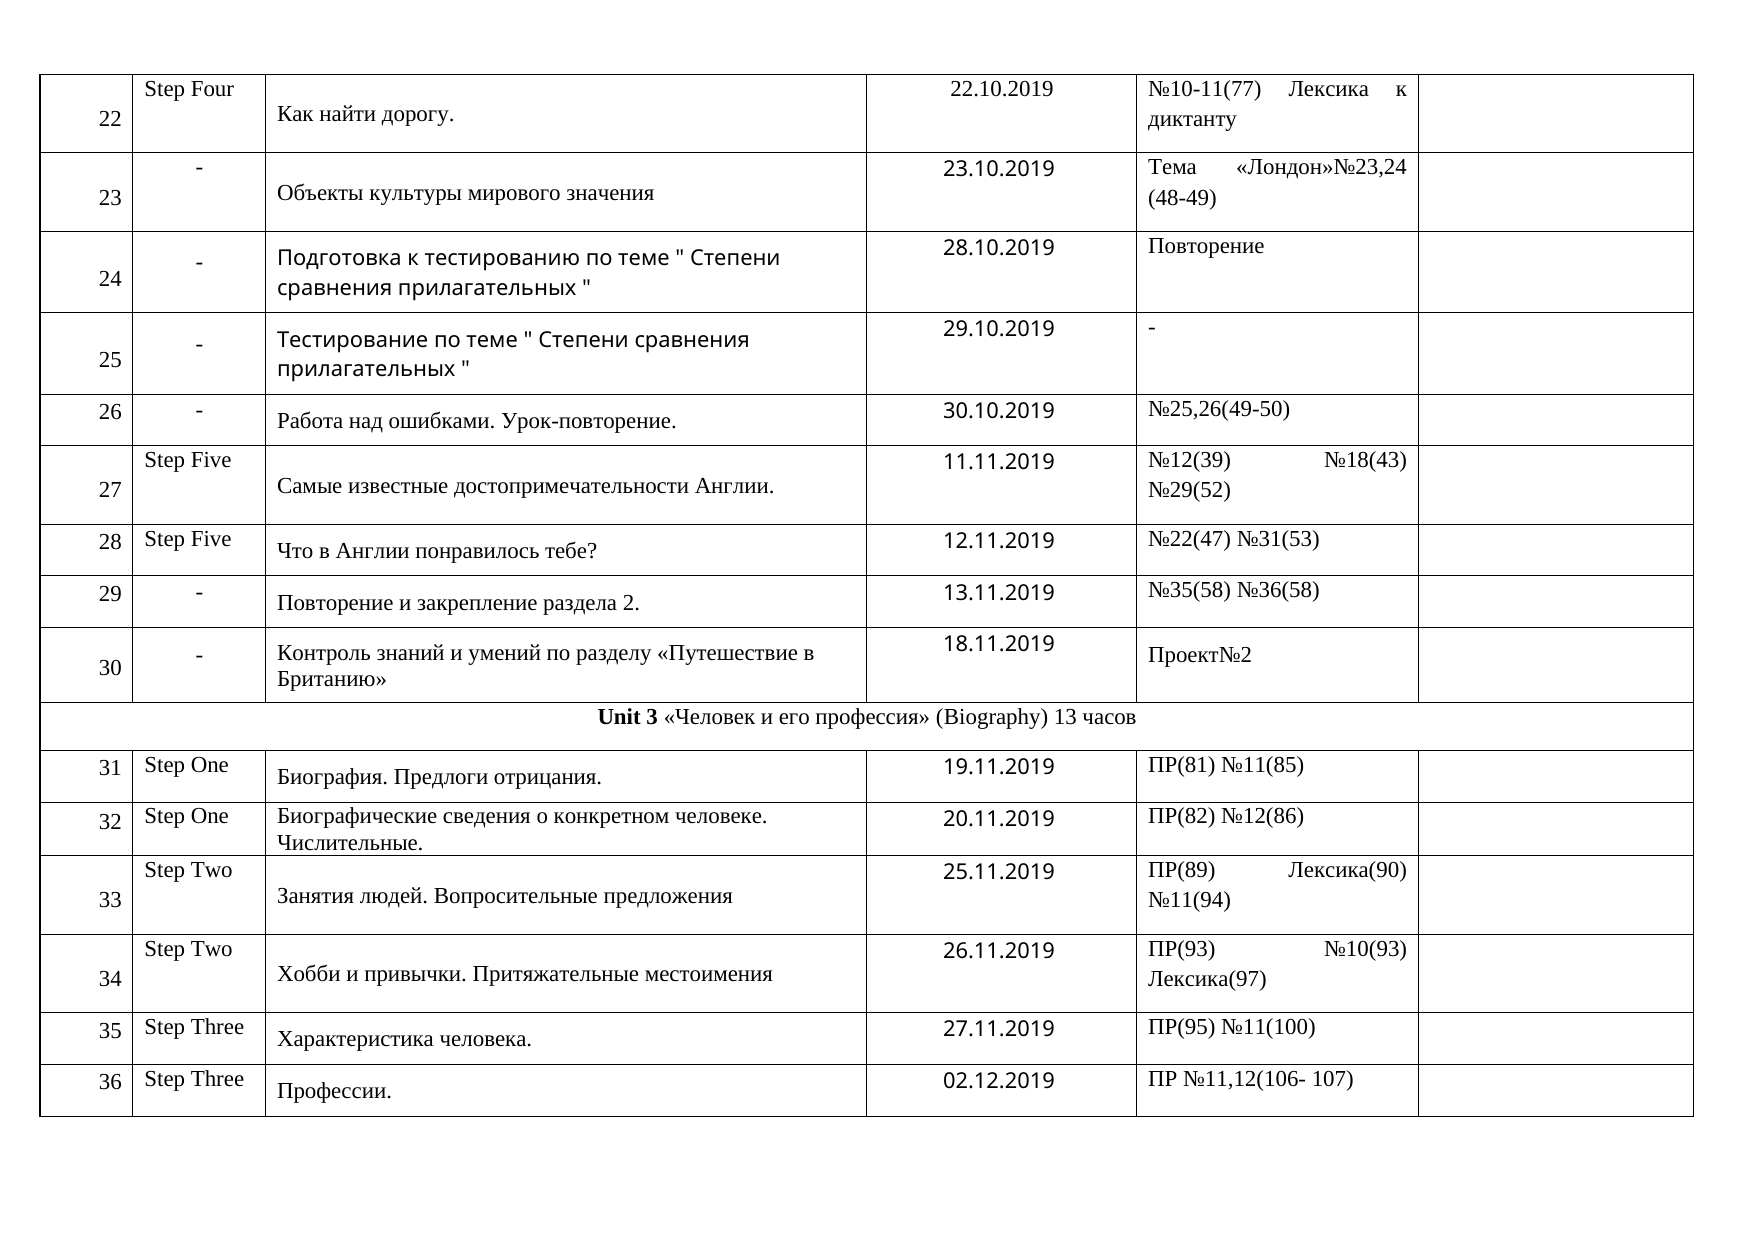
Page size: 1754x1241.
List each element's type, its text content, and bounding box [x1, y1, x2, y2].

table_cell Как найти дорогу. [266, 75, 866, 152]
table_cell Step Four [133, 75, 265, 152]
table_cell 22.10.2019 [867, 75, 1136, 152]
table_cell [1419, 75, 1693, 152]
table_cell №22(47) №31(53) [1137, 525, 1418, 575]
table_cell 11.11.2019 [867, 446, 1136, 524]
table_cell Что в Англии понравилось тебе? [266, 525, 866, 575]
table_cell 27.11.2019 [867, 1013, 1136, 1064]
table_cell Повторение [1137, 232, 1418, 312]
table_cell 34 [41, 935, 132, 1012]
table_cell Подготовка к тестированию по теме " Степени сравнения прилагательных " [266, 232, 866, 312]
table_cell 29.10.2019 [867, 313, 1136, 394]
table_cell 27 [41, 446, 132, 524]
table_cell 12.11.2019 [867, 525, 1136, 575]
table_cell 35 [41, 1013, 132, 1064]
table_cell ПР(82) №12(86) [1137, 803, 1418, 855]
table_cell Step Three [133, 1013, 265, 1064]
table_cell Биография. Предлоги отрицания. [266, 751, 866, 802]
table_cell ПР(95) №11(100) [1137, 1013, 1418, 1064]
table_cell [1419, 1013, 1693, 1064]
table_cell Step Two [133, 935, 265, 1012]
table_cell ПР(93) №10(93) Лексика(97) [1137, 935, 1418, 1012]
table_cell Контроль знаний и умений по разделу «Путешествие в Британию» [266, 628, 866, 702]
table_cell Хобби и привычки. Притяжательные местоимения [266, 935, 866, 1012]
table_cell Проект№2 [1137, 628, 1418, 702]
table_cell Step Five [133, 525, 265, 575]
table_cell [1419, 153, 1693, 231]
table_cell [1419, 1065, 1693, 1116]
table_cell Работа над ошибками. Урок-повторение. [266, 395, 866, 445]
table_cell 13.11.2019 [867, 576, 1136, 627]
table_cell [1419, 446, 1693, 524]
table_cell Самые известные достопримечательности Англии. [266, 446, 866, 524]
table_cell №12(39) №18(43) №29(52) [1137, 446, 1418, 524]
table_cell [1419, 395, 1693, 445]
table_cell 30 [41, 628, 132, 702]
table_cell [1419, 856, 1693, 934]
table_cell №25,26(49-50) [1137, 395, 1418, 445]
table_cell - [133, 313, 265, 394]
table_cell Step Five [133, 446, 265, 524]
table_cell 30.10.2019 [867, 395, 1136, 445]
table_cell [1419, 935, 1693, 1012]
table_cell ПР(81) №11(85) [1137, 751, 1418, 802]
table_cell [1419, 232, 1693, 312]
table_cell ПР(89) Лексика(90) №11(94) [1137, 856, 1418, 934]
table_cell 20.11.2019 [867, 803, 1136, 855]
table_cell 23 [41, 153, 132, 231]
table_cell Объекты культуры мирового значения [266, 153, 866, 231]
table_cell №35(58) №36(58) [1137, 576, 1418, 627]
table_cell 33 [41, 856, 132, 934]
table_cell Биографические сведения о конкретном человеке. Числительные. [266, 803, 866, 855]
table_cell 31 [41, 751, 132, 802]
table_cell - [1137, 313, 1418, 394]
table_cell [1419, 525, 1693, 575]
table_cell 23.10.2019 [867, 153, 1136, 231]
table_cell 24 [41, 232, 132, 312]
table_cell Step Two [133, 856, 265, 934]
table_cell Тестирование по теме " Степени сравнения прилагательных " [266, 313, 866, 394]
table_cell 28.10.2019 [867, 232, 1136, 312]
table_cell 25 [41, 313, 132, 394]
table_cell 32 [41, 803, 132, 855]
table_cell Step Three [133, 1065, 265, 1116]
table_cell 36 [41, 1065, 132, 1116]
table_cell Step One [133, 803, 265, 855]
table_cell ПР №11,12(106- 107) [1137, 1065, 1418, 1116]
table_cell Тема «Лондон»№23,24 (48-49) [1137, 153, 1418, 231]
table_cell [1419, 576, 1693, 627]
table_cell 28 [41, 525, 132, 575]
table_cell [1419, 803, 1693, 855]
table_cell - [133, 576, 265, 627]
table_cell - [133, 153, 265, 231]
table_cell [1419, 628, 1693, 702]
table_cell - [133, 395, 265, 445]
table_cell 29 [41, 576, 132, 627]
table_cell - [133, 232, 265, 312]
table_cell 22 [41, 75, 132, 152]
table_cell 19.11.2019 [867, 751, 1136, 802]
table_cell №10-11(77) Лексика к диктанту [1137, 75, 1418, 152]
table_cell 18.11.2019 [867, 628, 1136, 702]
table_cell 02.12.2019 [867, 1065, 1136, 1116]
table_cell Повторение и закрепление раздела 2. [266, 576, 866, 627]
table_cell Характеристика человека. [266, 1013, 866, 1064]
table_cell Step One [133, 751, 265, 802]
table_cell 26.11.2019 [867, 935, 1136, 1012]
table_cell Unit 3 «Человек и его профессия» (Biography) 13 часов [41, 703, 1693, 750]
table_cell Занятия людей. Вопросительные предложения [266, 856, 866, 934]
table_cell [1419, 751, 1693, 802]
table_cell 26 [41, 395, 132, 445]
table_cell 25.11.2019 [867, 856, 1136, 934]
table_cell - [133, 628, 265, 702]
table_cell [1419, 313, 1693, 394]
table_cell Профессии. [266, 1065, 866, 1116]
